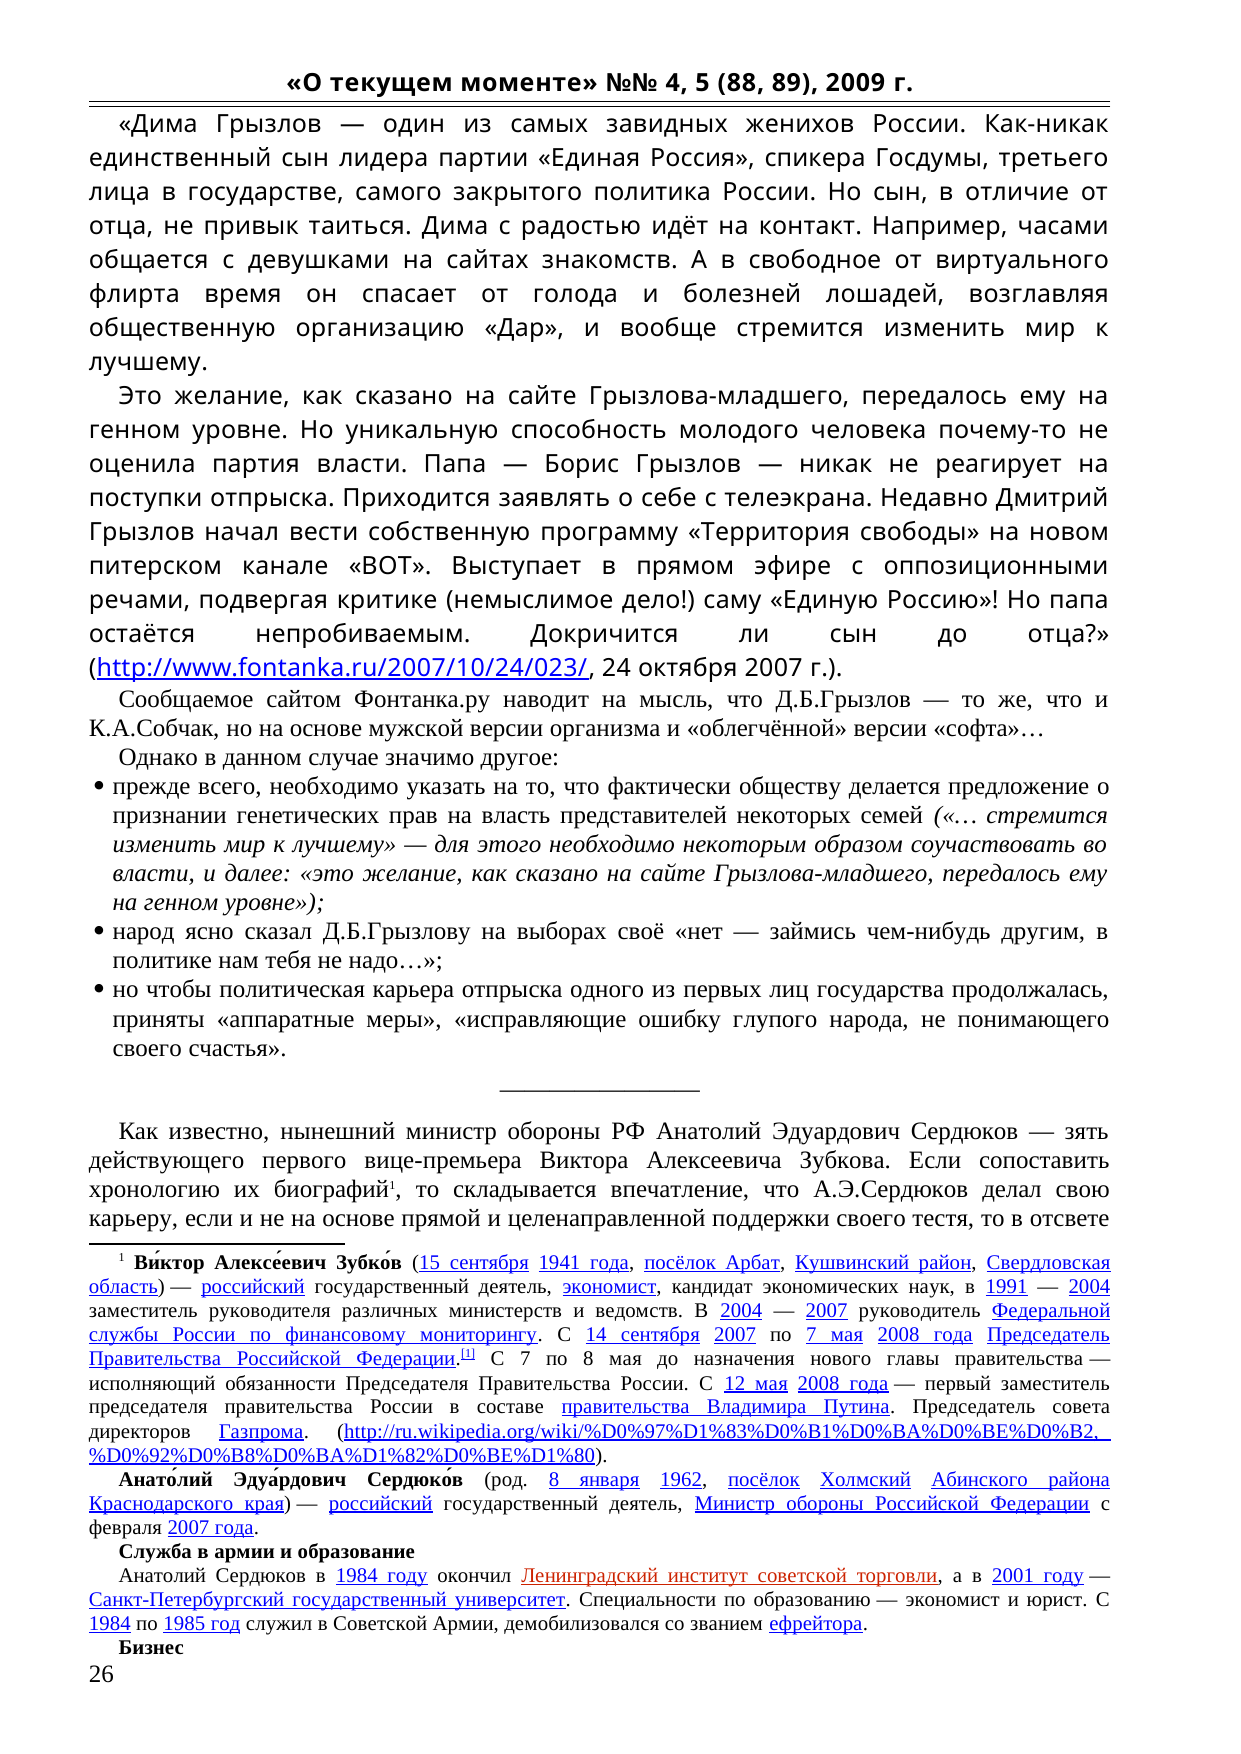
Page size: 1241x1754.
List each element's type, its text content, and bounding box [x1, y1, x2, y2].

text «Дима Грызлов — один из самых завидных женихов России. Как-никак единственный сын лидера партии «Единая Россия», спикера Госдумы, третьего лица в государстве, самого закрытого политика России. Но сын, в отличие от отца, не привык таиться. Дима с радостью идёт на контакт. Например, часами общается с девушками на сайтах знакомств. А в свободное от виртуального флирта время он спасает от голода и болезней лошадей, возглавляя общественную организацию «Дар», и вообще стремится изменить мир к лучшему. [89, 107, 1110, 378]
list народ ясно сказал Д.Б.Грызлову на выборах своё «нет — займись чем-нибудь другим, в политике нам тебя не надо…»; [94, 916, 1110, 974]
text Бизнес [89, 1635, 1110, 1659]
text ———————— [89, 1074, 1110, 1103]
text Анатолий Сердюков в 1984 году окончил Ленинградский институт советской торговли, а в 2001 году — Санкт-Петербургский государственный университет. Специальности по образованию — экономист и юрист. С 1984 по 1985 год служил в Советской Армии, демобилизовался со званием ефрейтора. [89, 1563, 1110, 1635]
list но чтобы политическая карьера отпрыска одного из первых лиц государства продолжалась, приняты «аппаратные меры», «исправляющие ошибку глупого народа, не понимающего своего счастья». [94, 974, 1110, 1062]
text Сообщаемое сайтом Фонтанка.ру наводит на мысль, что Д.Б.Грызлов — то же, что и К.А.Собчак, но на основе мужской версии организма и «облегчённой» версии «софта»… [89, 684, 1110, 742]
list прежде всего, необходимо указать на то, что фактически обществу делается предложение о признании генетических прав на власть представителей некоторых семей («… стремится изменить мир к лучшему» — для этого необходимо некоторым образом соучаствовать во власти, и далее: «это желание, как сказано на сайте Грызлова-младшего, передалось ему на генном уровне»); [94, 771, 1110, 916]
text Анато́лий Эдуа́рдович Сердюко́в (род. 8 января 1962, посёлок Холмский Абинского района Краснодарского края) — российский государственный деятель, Министр обороны Российской Федерации с февраля 2007 года. [89, 1467, 1110, 1539]
text Однако в данном случае значимо другое: [89, 742, 1110, 771]
text Ви́ктор Алексе́евич Зубко́в (15 сентября 1941 года, посёлок Арбат, Кушвинский район, Свердловская область) — российский государственный деятель, экономист, кандидат экономических наук, в 1991 — 2004 заместитель руководителя различных министерств и ведомств. В 2004 — 2007 руководитель Федеральной службы России по финансовому мониторингу. С 14 сентября 2007 по 7 мая 2008 года Председатель Правительства Российской Федерации.[1] С 7 по 8 мая до назначения нового главы правительства — исполняющий обязанности Председателя Правительства России. С 12 мая 2008 года — первый заместитель председателя правительства России в составе правительства Владимира Путина. Председатель совета директоров Газпрома. (http://ru.wikipedia.org/wiki/%D0%97%D1%83%D0%B1%D0%BA%D0%BE%D0%B2,_%D0%92%D0%B8%D0%BA%D1%82%D0%BE%D1%80). [89, 1250, 1110, 1467]
text Это желание, как сказано на сайте Грызлова-младшего, передалось ему на генном уровне. Но уникальную способность молодого человека почему-то не оценила партия власти. Папа — Борис Грызлов — никак не реагирует на поступки отпрыска. Приходится заявлять о себе с телеэкрана. Недавно Дмитрий Грызлов начал вести собственную программу «Территория свободы» на новом питерском канале «ВОТ». Выступает в прямом эфире с оппозиционными речами, подвергая критике (немыслимое дело!) саму «Единую Россию»! Но папа остаётся непробиваемым. Докричится ли сын до отца?» (http://www.fontanka.ru/2007/10/24/023/, 24 октября 2007 г.). [89, 378, 1110, 684]
text Как известно, нынешний министр обороны РФ Анатолий Эдуардович Сердюков — зять действующего первого вице-премьера Виктора Алексеевича Зубкова. Если сопоставить хронологию их биографий, то складывается впечатление, что А.Э.Сердюков делал свою карьеру, если и не на основе прямой и целенаправленной поддержки своего тестя, то в отсвете [89, 1116, 1110, 1232]
text Служба в армии и образование [89, 1539, 1110, 1563]
